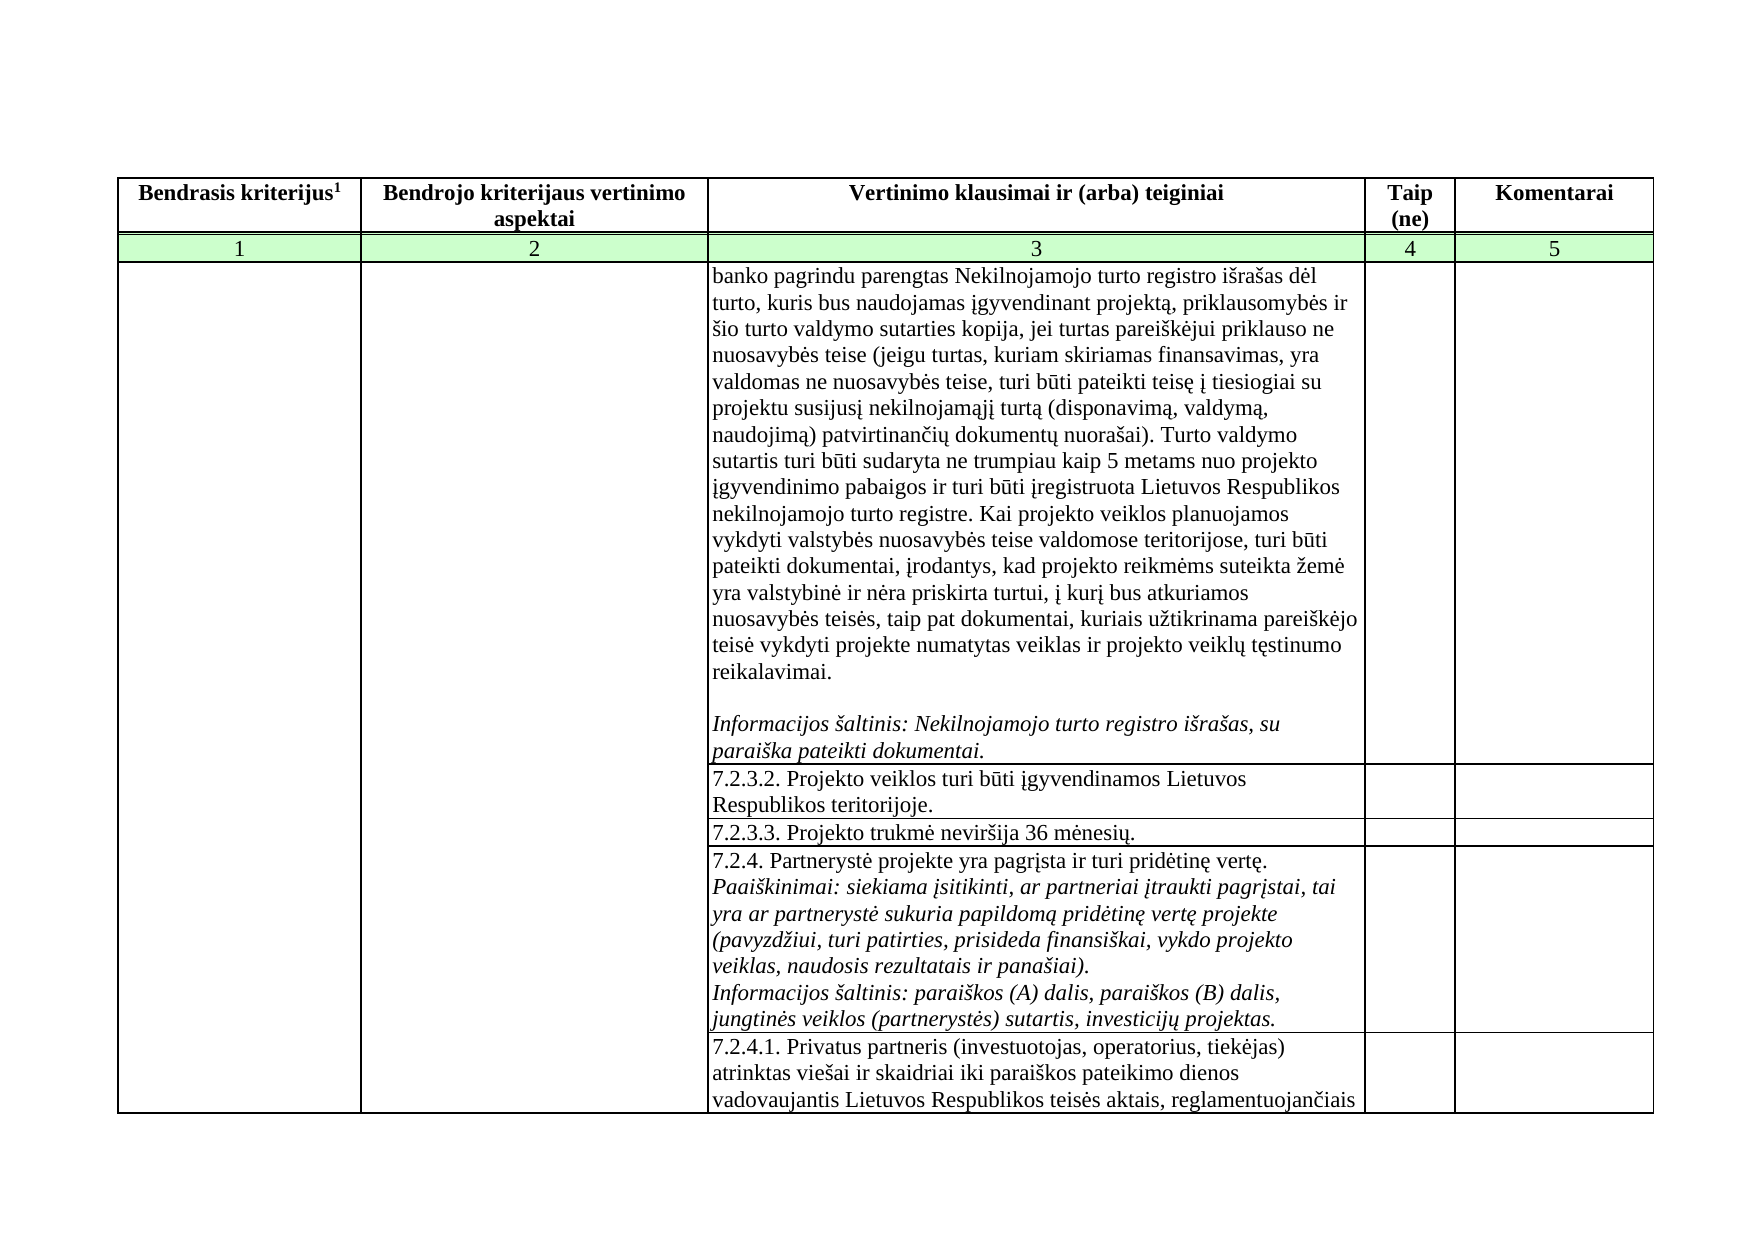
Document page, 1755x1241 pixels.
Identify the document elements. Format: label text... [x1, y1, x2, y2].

table_cell 7.2.4. Partnerystė projekte yra pagrįsta ir turi pridėtinę vertę. Paaiškinimai: siekiama įsitikinti, ar partneriai įtraukti pagrįstai, tai yra ar partnerystė sukuria papildomą pridėtinę vertę projekte (pavyzdžiui, turi patirties, prisideda finansiškai, vykdo projekto veiklas, naudosis rezultatais ir panašiai). Informacijos šaltinis: paraiškos (A) dalis, paraiškos (B) dalis, jungtinės veiklos (partnerystės) sutartis, investicijų projektas. [709, 847, 1364, 1031]
table_cell 2 [362, 235, 707, 261]
table_cell [1456, 847, 1653, 1031]
table_header Bendrasis kriterijus1 [119, 179, 360, 231]
table_header Bendrojo kriterijaus vertinimo aspektai [362, 179, 707, 231]
table_cell [1456, 819, 1653, 845]
table_cell [1366, 263, 1454, 763]
table_cell [1456, 263, 1653, 763]
table_cell [1366, 765, 1454, 817]
table_cell [1366, 819, 1454, 845]
table_cell [1456, 765, 1653, 817]
table_header Komentarai [1456, 179, 1653, 231]
table_cell [1456, 1033, 1653, 1112]
table_cell [1366, 1033, 1454, 1112]
table_cell [119, 263, 360, 1112]
table_cell [362, 263, 707, 1112]
table_cell 4 [1366, 235, 1454, 261]
table_cell 3 [709, 235, 1364, 261]
table_header Taip (ne) [1366, 179, 1454, 231]
table_cell 7.2.3.3. Projekto trukmė neviršija 36 mėnesių. [709, 819, 1364, 845]
table_cell [1366, 847, 1454, 1031]
table_cell 5 [1456, 235, 1653, 261]
table_header Vertinimo klausimai ir (arba) teiginiai [709, 179, 1364, 231]
table_cell 1 [119, 235, 360, 261]
table_cell 7.2.4.1. Privatus partneris (investuotojas, operatorius, tiekėjas) atrinktas viešai ir skaidriai iki paraiškos pateikimo dienos vadovaujantis Lietuvos Respublikos teisės aktais, reglamentuojančiais [709, 1033, 1364, 1112]
table_cell 7.2.3.2. Projekto veiklos turi būti įgyvendinamos Lietuvos Respublikos teritorijoje. [709, 765, 1364, 817]
table_cell banko pagrindu parengtas Nekilnojamojo turto registro išrašas dėl turto, kuris bus naudojamas įgyvendinant projektą, priklausomybės ir šio turto valdymo sutarties kopija, jei turtas pareiškėjui priklauso ne nuosavybės teise (jeigu turtas, kuriam skiriamas finansavimas, yra valdomas ne nuosavybės teise, turi būti pateikti teisę į tiesiogiai su projektu susijusį nekilnojamąjį turtą (disponavimą, valdymą, naudojimą) patvirtinančių dokumentų nuorašai). Turto valdymo sutartis turi būti sudaryta ne trumpiau kaip 5 metams nuo projekto įgyvendinimo pabaigos ir turi būti įregistruota Lietuvos Respublikos nekilnojamojo turto registre. Kai projekto veiklos planuojamos vykdyti valstybės nuosavybės teise valdomose teritorijose, turi būti pateikti dokumentai, įrodantys, kad projekto reikmėms suteikta žemė yra valstybinė ir nėra priskirta turtui, į kurį bus atkuriamos nuosavybės teisės, taip pat dokumentai, kuriais užtikrinama pareiškėjo teisė vykdyti projekte numatytas veiklas ir projekto veiklų tęstinumo reikalavimai. Informacijos šaltinis: Nekilnojamojo turto registro išrašas, su paraiška pateikti dokumentai. [709, 263, 1364, 763]
